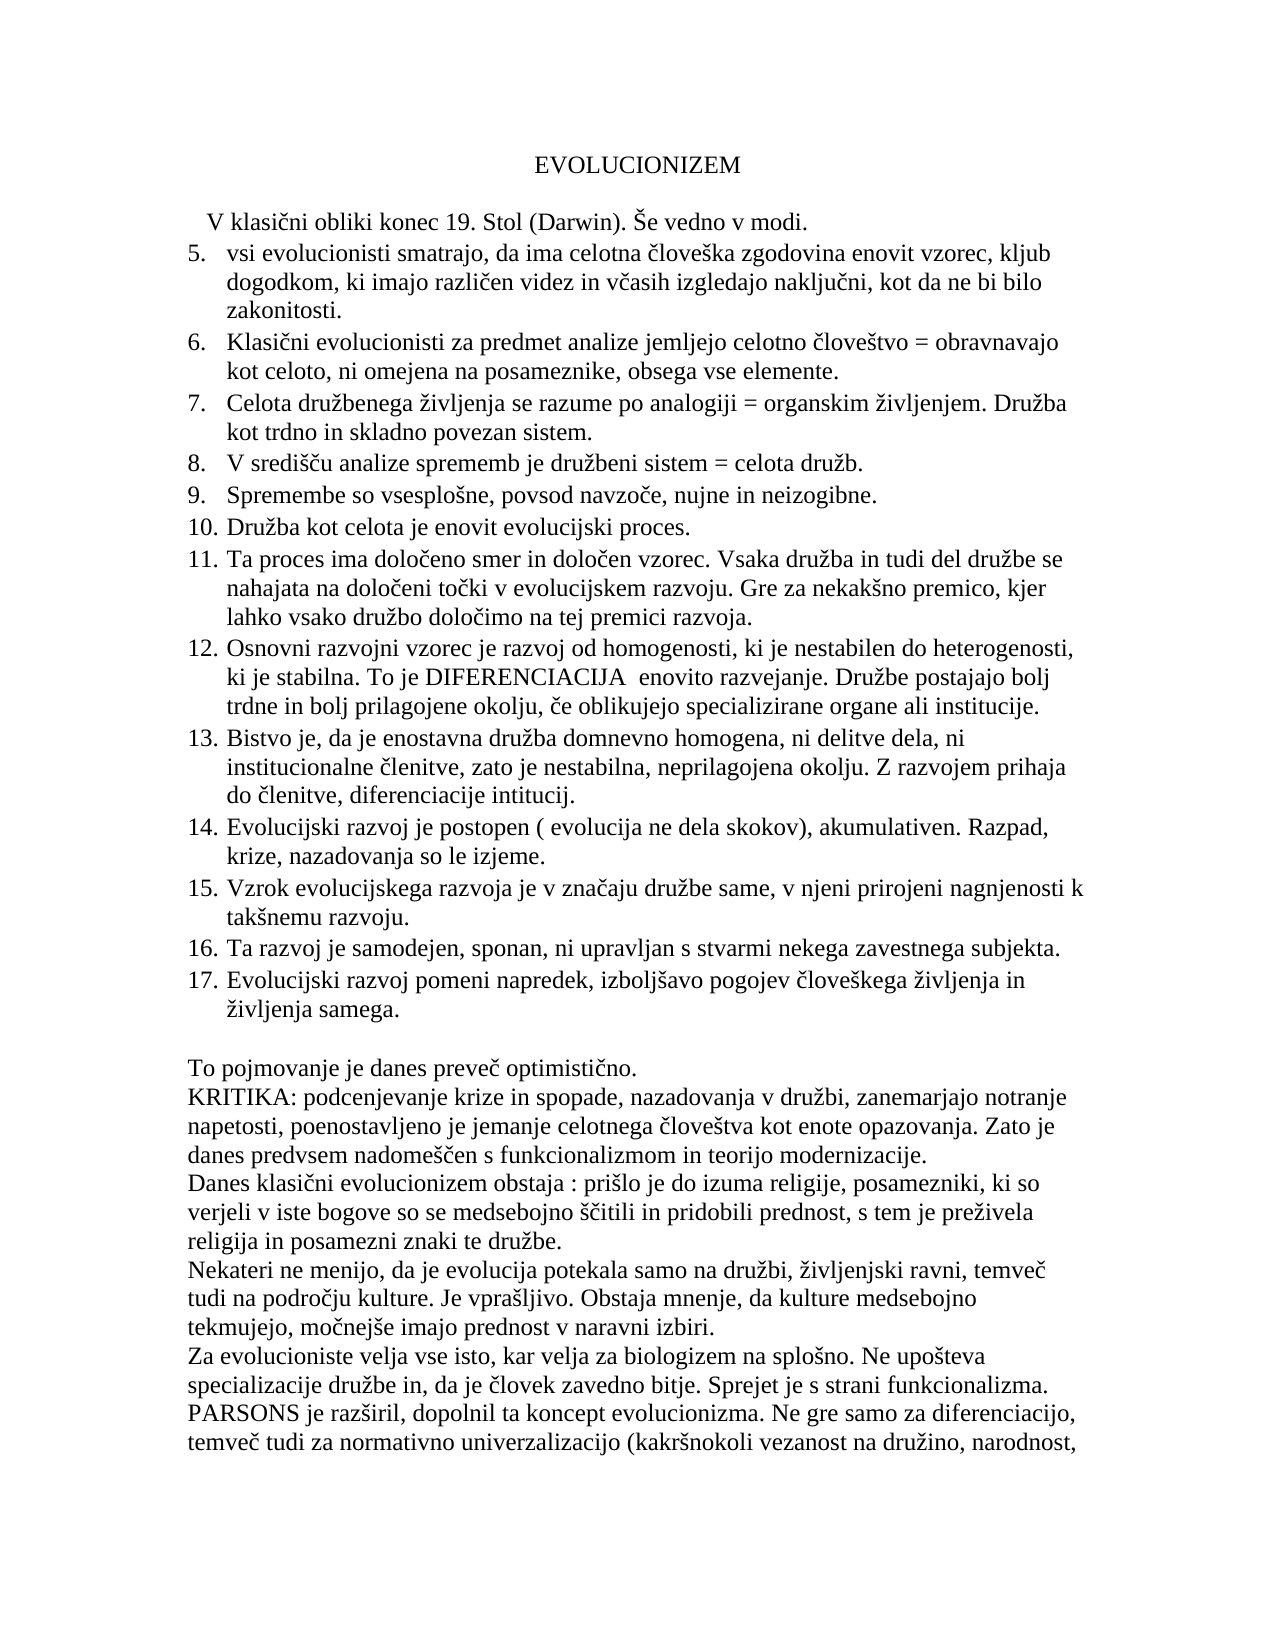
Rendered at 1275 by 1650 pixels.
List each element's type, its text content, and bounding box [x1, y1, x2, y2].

table_cell Vzrok evolucijskega razvoja je v značaju družbe same, v njeni prirojeni nagnjenosti k takšnemu razvoju. [225, 871, 1095, 932]
table_cell Celota družbenega življenja se razume po analogiji = organskim življenjem. Družba kot trdno in skladno povezan sistem. [225, 386, 1095, 447]
table_cell 12. [186, 632, 225, 721]
table_cell Ta razvoj je samodejen, sponan, ni upravljan s stvarmi nekega zavestnega subjekta. [225, 932, 1095, 964]
table_cell 7. [186, 386, 225, 447]
table_cell 8. [186, 447, 225, 479]
table_cell 17. [186, 964, 225, 1024]
table_cell 10. [186, 511, 225, 542]
table_cell Ta proces ima določeno smer in določen vzorec. Vsaka družba in tudi del družbe se nahajata na določeni točki v evolucijskem razvoju. Gre za nekakšno premico, kjer lahko vsako družbo določimo na tej premici razvoja. [225, 543, 1095, 632]
table_cell Spremembe so vsesplošne, povsod navzoče, nujne in neizogibne. [225, 479, 1095, 511]
table_cell Evolucijski razvoj je postopen ( evolucija ne dela skokov), akumulativen. Razpad, krize, nazadovanja so le izjeme. [225, 811, 1095, 871]
table_cell 15. [186, 871, 225, 932]
table_cell 14. [186, 811, 225, 871]
table_cell 6. [186, 326, 225, 386]
text EVOLUCIONIZEM [187, 150, 1087, 179]
table_cell Osnovni razvojni vzorec je razvoj od homogenosti, ki je nestabilen do heterogenosti, ki je stabilna. To je DIFERENCIACIJA  enovito razvejanje. Družbe postajajo bolj trdne in bolj prilagojene okolju, če oblikujejo specializirane organe ali institucije. [225, 632, 1095, 721]
table_header vsi evolucionisti smatrajo, da ima celotna človeška zgodovina enovit vzorec, kljub dogodkom, ki imajo različen videz in včasih izgledajo naključni, kot da ne bi bilo zakonitosti. [225, 236, 1095, 326]
table_cell Družba kot celota je enovit evolucijski proces. [225, 511, 1095, 542]
table_cell 11. [186, 543, 225, 632]
table_cell 16. [186, 932, 225, 964]
text To pojmovanje je danes preveč optimistično. KRITIKA: podcenjevanje krize in spopade, nazadovanja v družbi, zanemarjajo notranje napetosti, poenostavljeno je jemanje celotnega človeštva kot enote opazovanja. Zato je danes predvsem nadomeščen s funkcionalizmom in teorijo modernizacije. Danes klasični evolucionizem obstaja : prišlo je do izuma religije, posamezniki, ki so verjeli v iste bogove so se medsebojno ščitili in pridobili prednost, s tem je preživela religija in posamezni znaki te družbe. Nekateri ne menijo, da je evolucija potekala samo na družbi, življenjski ravni, temveč tudi na področju kulture. Je vprašljivo. Obstaja mnenje, da kulture medsebojno tekmujejo, močnejše imajo prednost v naravni izbiri. Za evolucioniste velja vse isto, kar velja za biologizem na splošno. Ne upošteva specializacije družbe in, da je človek zavedno bitje. Sprejet je s strani funkcionalizma. PARSONS je razširil, dopolnil ta koncept evolucionizma. Ne gre samo za diferenciacijo, temveč tudi za normativno univerzalizacijo (kakršnokoli vezanost na družino, narodnost, [187, 1053, 1087, 1456]
table_cell Bistvo je, da je enostavna družba domnevno homogena, ni delitve dela, ni institucionalne členitve, zato je nestabilna, neprilagojena okolju. Z razvojem prihaja do členitve, diferenciacije intitucij. [225, 721, 1095, 811]
table_cell 9. [186, 479, 225, 511]
table_cell Evolucijski razvoj pomeni napredek, izboljšavo pogojev človeškega življenja in življenja samega. [225, 964, 1095, 1024]
table_cell V središču analize sprememb je družbeni sistem = celota družb. [225, 447, 1095, 479]
table_cell Klasični evolucionisti za predmet analize jemljejo celotno človeštvo = obravnavajo kot celoto, ni omejena na posameznike, obsega vse elemente. [225, 326, 1095, 386]
table_cell 13. [186, 721, 225, 811]
text V klasični obliki konec 19. Stol (Darwin). Še vedno v modi. [187, 207, 1087, 236]
table_header 5. [186, 236, 225, 326]
